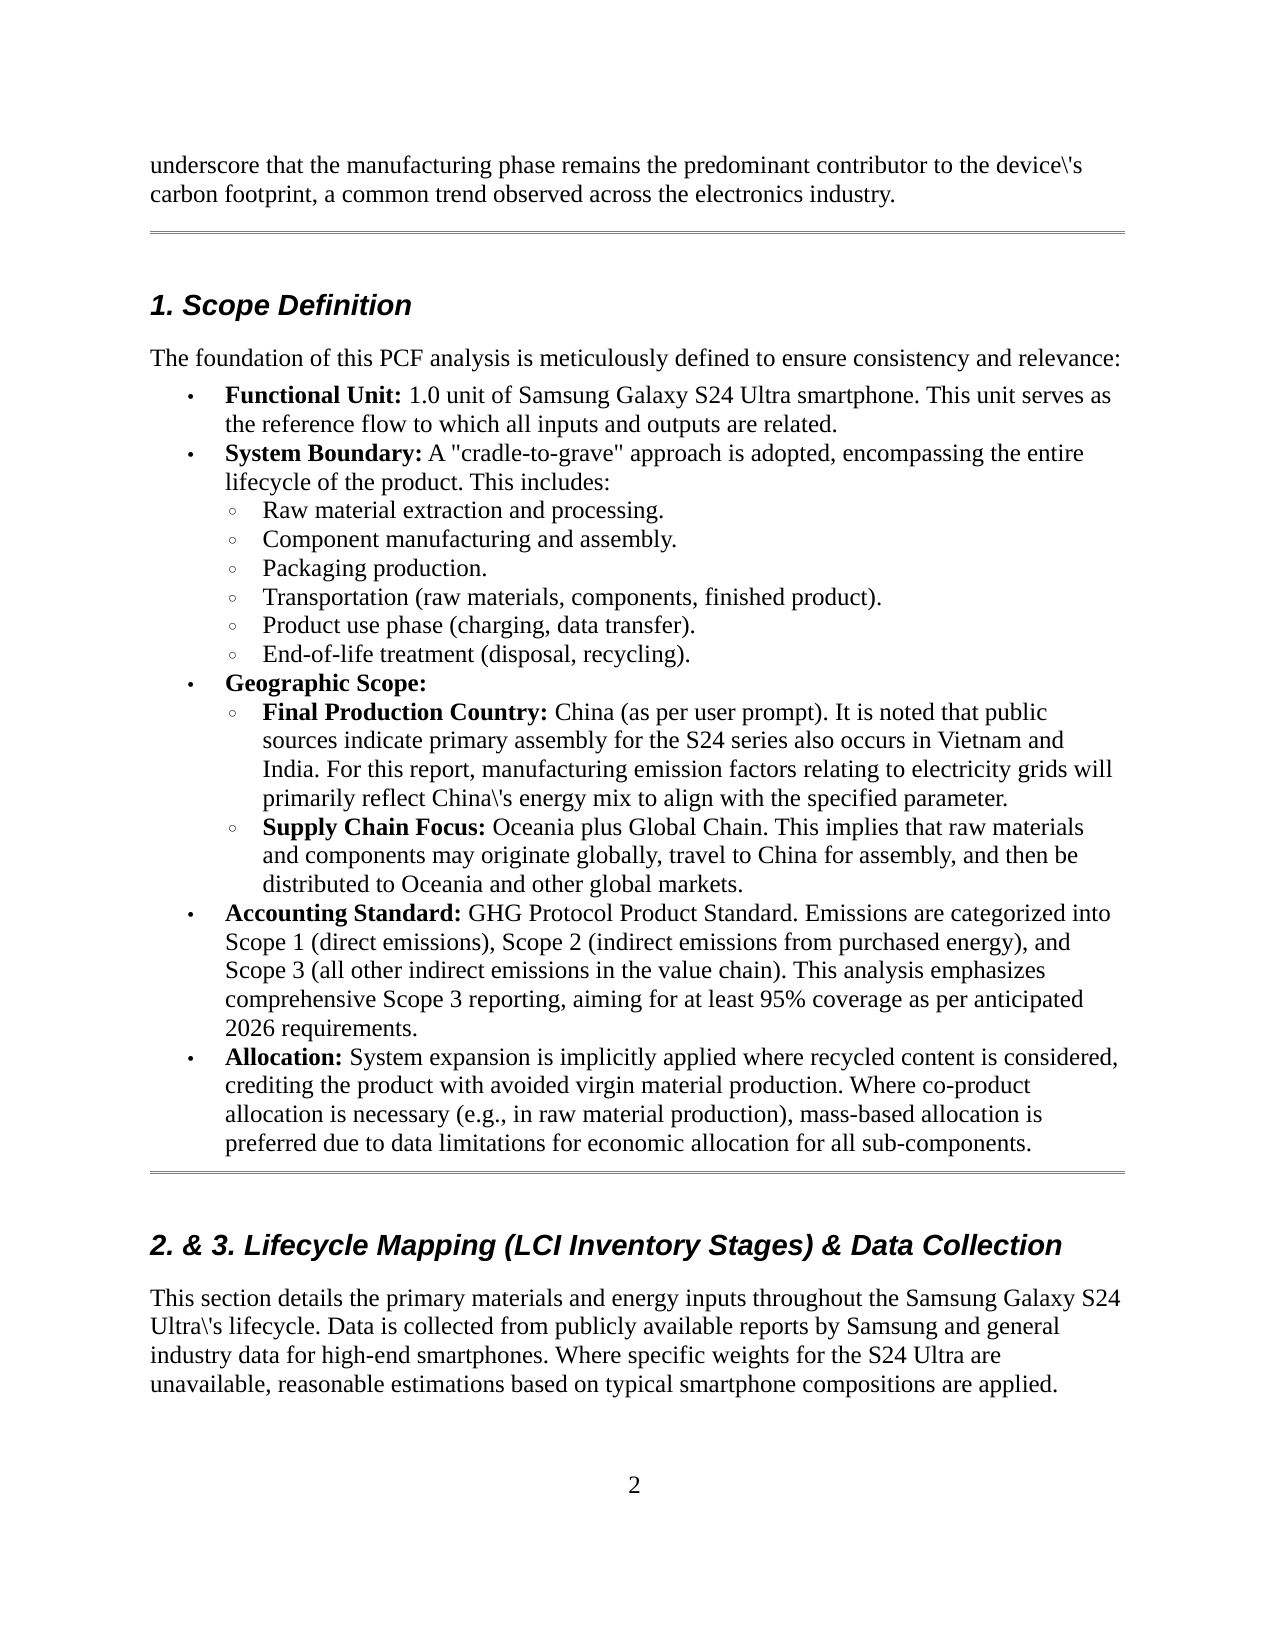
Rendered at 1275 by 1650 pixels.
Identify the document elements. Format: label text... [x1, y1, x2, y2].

subtitle 2. & 3. Lifecycle Mapping (LCI Inventory Stages) & Data Collection [150, 1228, 1125, 1261]
list Product use phase (charging, data transfer). [225, 610, 1125, 639]
list Allocation: System expansion is implicitly applied where recycled content is considered, crediting the product with avoided virgin material production. Where co-product allocation is necessary (e.g., in raw material production), mass-based allocation is preferred due to data limitations for economic allocation for all sub-components. [187, 1042, 1125, 1157]
list System Boundary: A "cradle-to-grave" approach is adopted, encompassing the entire lifecycle of the product. This includes: [187, 438, 1125, 495]
list Accounting Standard: GHG Protocol Product Standard. Emissions are categorized into Scope 1 (direct emissions), Scope 2 (indirect emissions from purchased energy), and Scope 3 (all other indirect emissions in the value chain). This analysis emphasizes comprehensive Scope 3 reporting, aiming for at least 95% coverage as per anticipated 2026 requirements. [187, 898, 1125, 1042]
list Geographic Scope: [187, 668, 1125, 697]
list Supply Chain Focus: Oceania plus Global Chain. This implies that raw materials and components may originate globally, travel to China for assembly, and then be distributed to Oceania and other global markets. [225, 812, 1125, 898]
subtitle 1. Scope Definition [150, 288, 1125, 321]
text This section details the primary materials and energy inputs throughout the Samsung Galaxy S24 Ultra\'s lifecycle. Data is collected from publicly available reports by Samsung and general industry data for high-end smartphones. Where specific weights for the S24 Ultra are unavailable, reasonable estimations based on typical smartphone compositions are applied. [150, 1283, 1125, 1398]
list Component manufacturing and assembly. [225, 524, 1125, 553]
text underscore that the manufacturing phase remains the predominant contributor to the device\'s carbon footprint, a common trend observed across the electronics industry. [150, 150, 1125, 207]
list End-of-life treatment (disposal, recycling). [225, 639, 1125, 668]
list Final Production Country: China (as per user prompt). It is noted that public sources indicate primary assembly for the S24 series also occurs in Vietnam and India. For this report, manufacturing emission factors relating to electricity grids will primarily reflect China\'s energy mix to align with the specified parameter. [225, 697, 1125, 812]
list Packaging production. [225, 553, 1125, 582]
text The foundation of this PCF analysis is meticulously defined to ensure consistency and relevance: [150, 343, 1125, 371]
list Raw material extraction and processing. [225, 495, 1125, 524]
list Functional Unit: 1.0 unit of Samsung Galaxy S24 Ultra smartphone. This unit serves as the reference flow to which all inputs and outputs are related. [187, 380, 1125, 438]
list Transportation (raw materials, components, finished product). [225, 582, 1125, 610]
